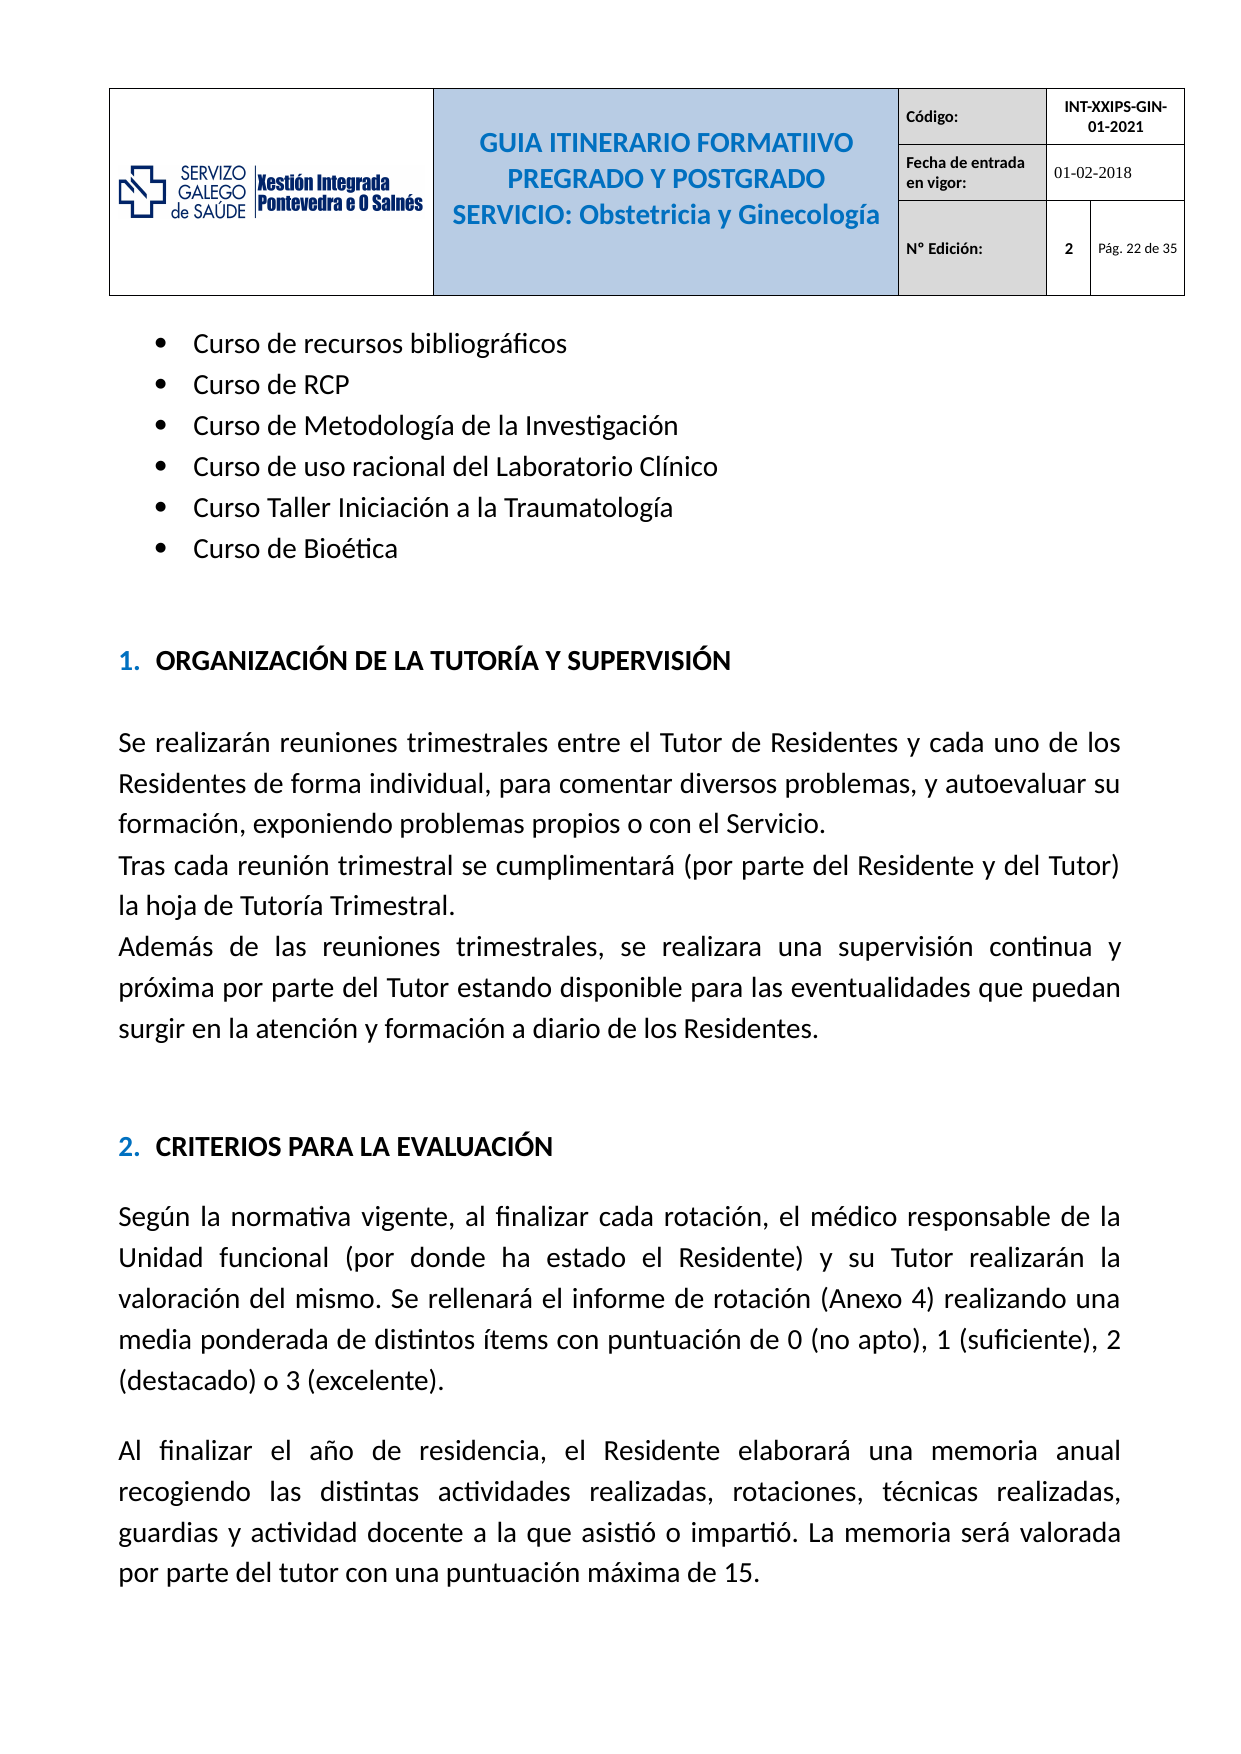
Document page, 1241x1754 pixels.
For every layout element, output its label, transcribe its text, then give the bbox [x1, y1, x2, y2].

list ORGANIZACIÓN DE LA TUTORÍA Y SUPERVISIÓN [118, 642, 1122, 677]
list Curso de RCP [156, 366, 1122, 402]
list Curso de uso racional del Laboratorio Clínico [156, 448, 1122, 483]
list Curso de recursos bibliográficos [156, 325, 1122, 361]
list Curso Taller Iniciación a la Traumatología [156, 489, 1122, 524]
text Además de las reuniones trimestrales, se realizara una supervisión continua y próxima por parte del Tutor estando disponible para las eventualidades que puedan surgir en la atención y formación a diario de los Residentes. [118, 928, 1122, 1046]
text Según la normativa vigente, al finalizar cada rotación, el médico responsable de la Unidad funcional (por donde ha estado el Residente) y su Tutor realizarán la valoración del mismo. Se rellenará el informe de rotación (Anexo 4) realizando una media ponderada de distintos ítems con puntuación de 0 (no apto), 1 (suficiente), 2 (destacado) o 3 (excelente). [118, 1198, 1122, 1397]
list Curso de Bioética [156, 530, 1122, 565]
list Curso de Metodología de la Investigación [156, 407, 1122, 442]
text Al finalizar el año de residencia, el Residente elaborará una memoria anual recogiendo las distintas actividades realizadas, rotaciones, técnicas realizadas, guardias y actividad docente a la que asistió o impartió. La memoria será valorada por parte del tutor con una puntuación máxima de 15. [118, 1432, 1122, 1590]
list CRITERIOS PARA LA EVALUACIÓN [118, 1128, 1122, 1163]
text Tras cada reunión trimestral se cumplimentará (por parte del Residente y del Tutor) la hoja de Tutoría Trimestral. [118, 847, 1122, 923]
text Se realizarán reuniones trimestrales entre el Tutor de Residentes y cada uno de los Residentes de forma individual, para comentar diversos problemas, y autoevaluar su formación, exponiendo problemas propios o con el Servicio. [118, 724, 1122, 841]
picture [118, 165, 425, 219]
